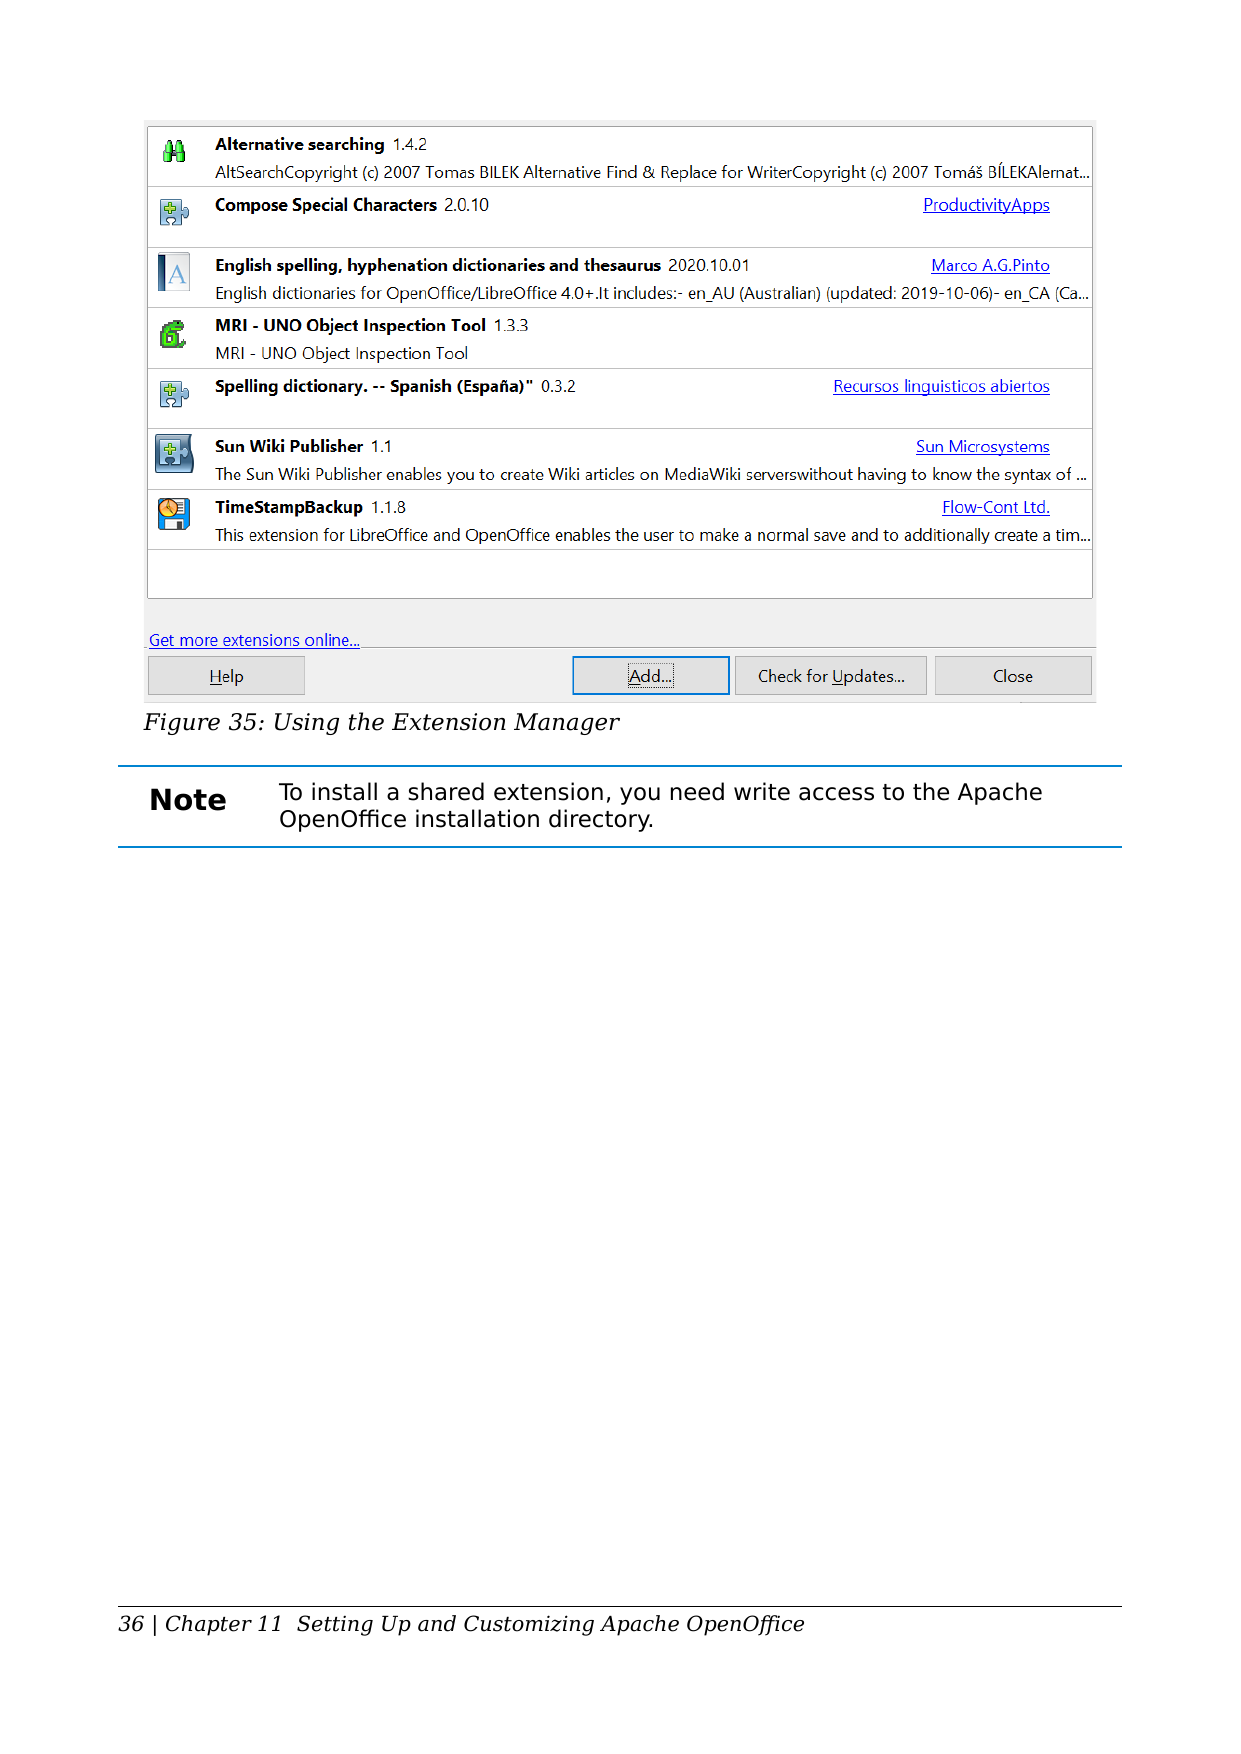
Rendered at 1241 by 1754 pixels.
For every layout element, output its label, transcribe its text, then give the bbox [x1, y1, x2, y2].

text Figure 35: Using the Extension Manager [144, 709, 1097, 736]
picture [143, 118, 1097, 703]
table_header To install a shared extension, you need write access to the Apache OpenOffice installation directory. [258, 767, 1122, 846]
table_header Note [118, 767, 257, 846]
